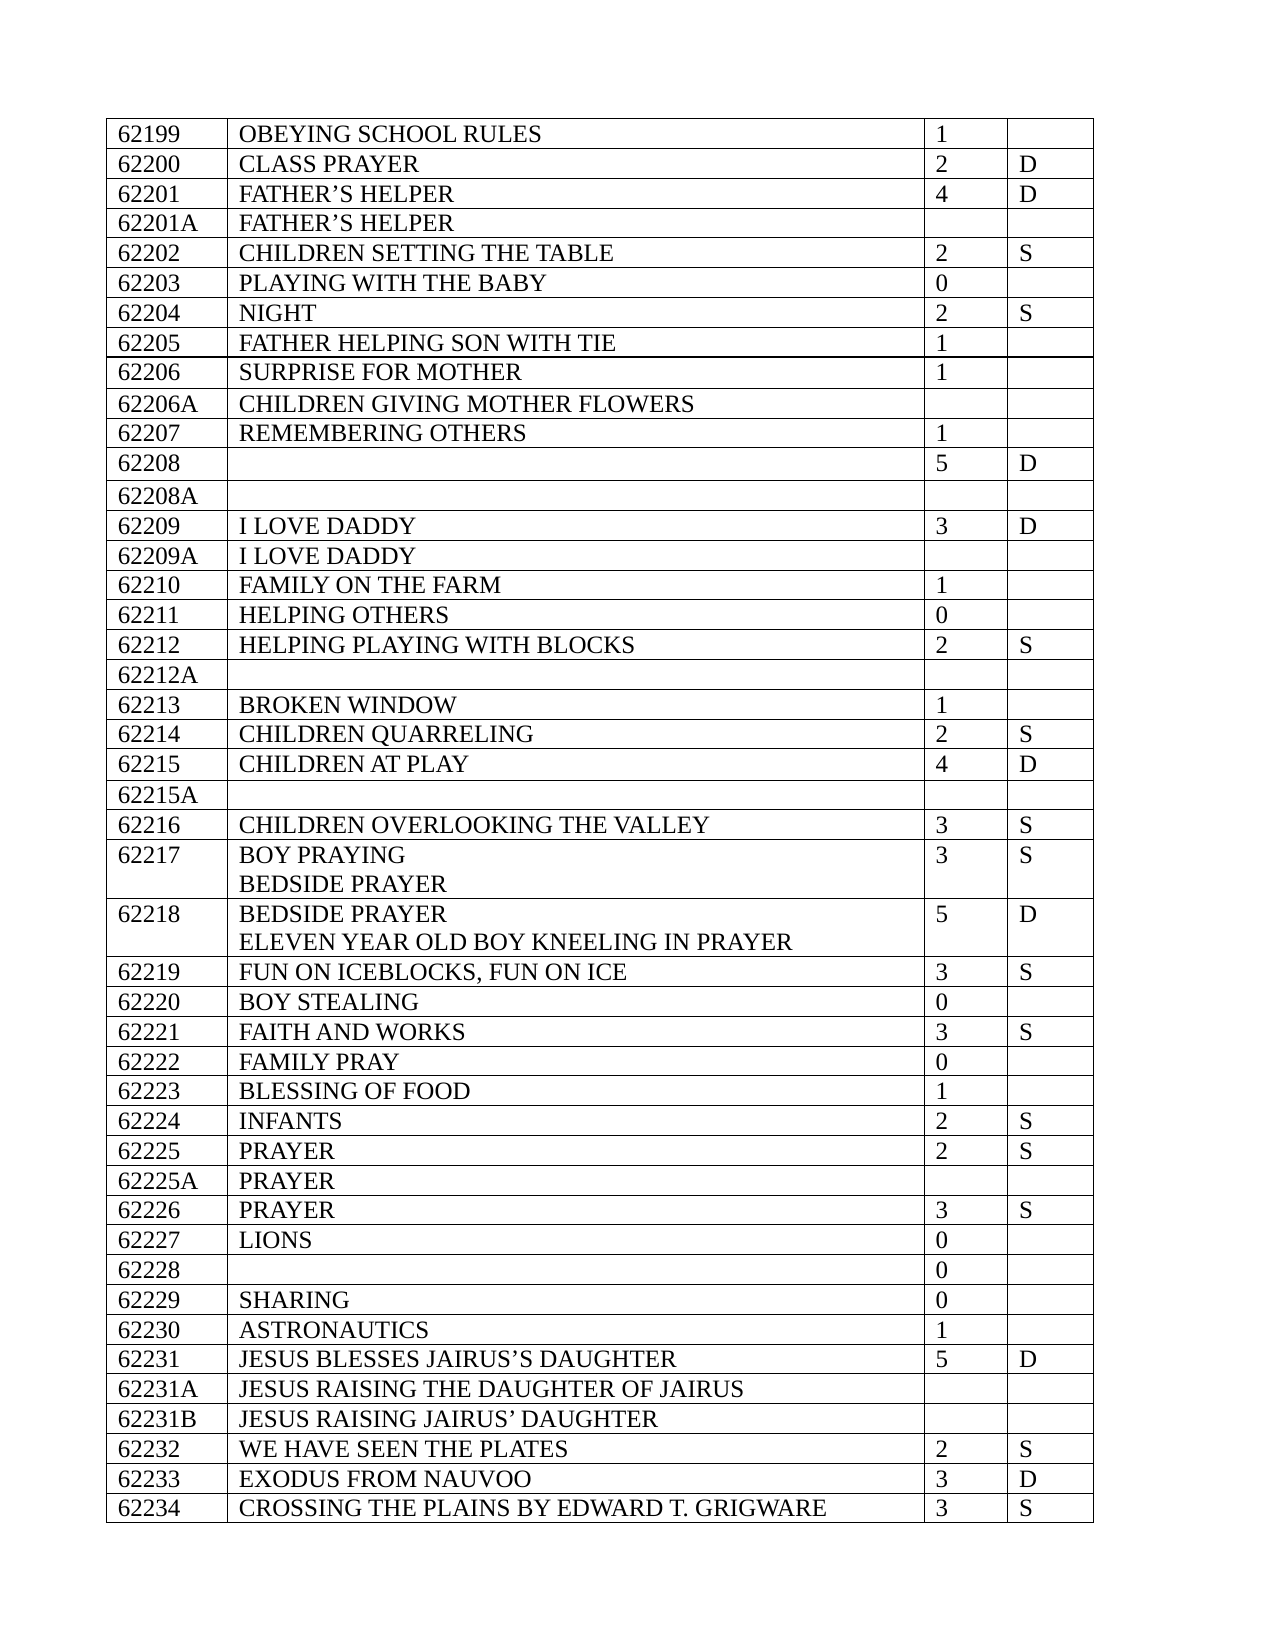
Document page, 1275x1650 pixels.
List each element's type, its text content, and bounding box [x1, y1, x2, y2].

table_cell FATHER’S HELPER [228, 179, 924, 207]
table_cell 1 [925, 690, 1007, 718]
table_cell 62209 [107, 511, 227, 540]
table_cell [1008, 481, 1093, 510]
table_cell 2 [925, 1434, 1007, 1463]
table_cell CROSSING THE PLAINS BY EDWARD T. GRIGWARE [228, 1494, 924, 1522]
table_cell I LOVE DADDY [228, 511, 924, 540]
table_cell 62231B [107, 1404, 227, 1433]
table_cell 1 [925, 571, 1007, 599]
table_cell 62231 [107, 1345, 227, 1373]
table_cell 3 [925, 1017, 1007, 1046]
table_cell [228, 1255, 924, 1284]
table_cell SHARING [228, 1285, 924, 1314]
table_cell S [1008, 298, 1093, 327]
table_cell 62206A [107, 389, 227, 417]
table_cell [925, 541, 1007, 569]
table_cell S [1008, 957, 1093, 986]
table_cell 62204 [107, 298, 227, 327]
table_cell D [1008, 1345, 1093, 1373]
table_cell 62223 [107, 1076, 227, 1105]
table_cell FATHER HELPING SON WITH TIE [228, 328, 924, 356]
table_cell 0 [925, 1225, 1007, 1254]
table_cell BOY STEALING [228, 987, 924, 1016]
table_cell 1 [925, 358, 1007, 388]
table_cell HELPING PLAYING WITH BLOCKS [228, 630, 924, 659]
table_cell D [1008, 448, 1093, 480]
table_cell [1008, 1255, 1093, 1284]
table_cell [925, 660, 1007, 689]
table_cell [228, 781, 924, 809]
table_cell 62215A [107, 781, 227, 809]
table_cell 62230 [107, 1315, 227, 1343]
table_cell D [1008, 179, 1093, 207]
table_cell 62226 [107, 1196, 227, 1224]
table_cell JESUS RAISING THE DAUGHTER OF JAIRUS [228, 1374, 924, 1403]
table_cell 62201 [107, 179, 227, 207]
table_cell CHILDREN OVERLOOKING THE VALLEY [228, 810, 924, 839]
table_cell [1008, 358, 1093, 388]
table_cell ASTRONAUTICS [228, 1315, 924, 1343]
table_cell [1008, 690, 1093, 718]
table_cell [1008, 1285, 1093, 1314]
table_cell BLESSING OF FOOD [228, 1076, 924, 1105]
table_cell 62208A [107, 481, 227, 510]
table_cell I LOVE DADDY [228, 541, 924, 569]
table_cell [1008, 1374, 1093, 1403]
table_cell 62225A [107, 1166, 227, 1194]
table_cell 3 [925, 840, 1007, 898]
table_cell 2 [925, 1106, 1007, 1135]
table_cell 1 [925, 419, 1007, 447]
table_cell [228, 448, 924, 480]
table_cell OBEYING SCHOOL RULES [228, 119, 924, 148]
table_cell 62222 [107, 1047, 227, 1075]
table_cell S [1008, 1106, 1093, 1135]
table_cell [925, 1166, 1007, 1194]
table_cell D [1008, 899, 1093, 956]
table_cell [1008, 1047, 1093, 1075]
table_cell [1008, 571, 1093, 599]
table_cell WE HAVE SEEN THE PLATES [228, 1434, 924, 1463]
table_cell [1008, 328, 1093, 356]
table_cell 1 [925, 328, 1007, 356]
table_cell EXODUS FROM NAUVOO [228, 1464, 924, 1492]
table_cell LIONS [228, 1225, 924, 1254]
table_cell 62216 [107, 810, 227, 839]
table_cell PRAYER [228, 1196, 924, 1224]
table_cell 62228 [107, 1255, 227, 1284]
table_cell [925, 481, 1007, 510]
table_cell CHILDREN QUARRELING [228, 720, 924, 748]
table_cell S [1008, 810, 1093, 839]
table_cell [1008, 541, 1093, 569]
table_cell D [1008, 749, 1093, 779]
table_cell 2 [925, 149, 1007, 178]
table_cell S [1008, 720, 1093, 748]
table_cell D [1008, 1464, 1093, 1492]
table_cell JESUS BLESSES JAIRUS’S DAUGHTER [228, 1345, 924, 1373]
table_cell CLASS PRAYER [228, 149, 924, 178]
table_cell BOY PRAYING BEDSIDE PRAYER [228, 840, 924, 898]
table_cell 62203 [107, 268, 227, 297]
table_cell S [1008, 630, 1093, 659]
table_cell SURPRISE FOR MOTHER [228, 358, 924, 388]
table_cell 0 [925, 268, 1007, 297]
table_cell FATHER’S HELPER [228, 209, 924, 237]
table_cell 62233 [107, 1464, 227, 1492]
table_cell 62217 [107, 840, 227, 898]
table_cell BROKEN WINDOW [228, 690, 924, 718]
table_cell 5 [925, 448, 1007, 480]
table_cell 62213 [107, 690, 227, 718]
table_cell 62227 [107, 1225, 227, 1254]
table_cell S [1008, 1434, 1093, 1463]
table_cell 62215 [107, 749, 227, 779]
table_cell [1008, 1315, 1093, 1343]
table_cell 62221 [107, 1017, 227, 1046]
table_cell 62212 [107, 630, 227, 659]
table_cell 62206 [107, 358, 227, 388]
table_cell NIGHT [228, 298, 924, 327]
table_cell [1008, 1166, 1093, 1194]
table_cell [1008, 419, 1093, 447]
table_cell [1008, 600, 1093, 629]
table_cell HELPING OTHERS [228, 600, 924, 629]
table_cell 2 [925, 1136, 1007, 1165]
table_cell 62210 [107, 571, 227, 599]
table_cell S [1008, 1196, 1093, 1224]
table_cell 2 [925, 238, 1007, 267]
table_cell 3 [925, 1494, 1007, 1522]
table_cell PRAYER [228, 1136, 924, 1165]
table_cell D [1008, 511, 1093, 540]
table_cell 62220 [107, 987, 227, 1016]
table_cell 62219 [107, 957, 227, 986]
table_cell [925, 389, 1007, 417]
table_cell 62208 [107, 448, 227, 480]
table_cell [925, 209, 1007, 237]
table_cell D [1008, 149, 1093, 178]
table_cell 62212A [107, 660, 227, 689]
table_cell [1008, 1225, 1093, 1254]
table_cell [1008, 209, 1093, 237]
table_cell PRAYER [228, 1166, 924, 1194]
table_cell FUN ON ICEBLOCKS, FUN ON ICE [228, 957, 924, 986]
table_cell 3 [925, 810, 1007, 839]
table_cell S [1008, 1017, 1093, 1046]
table_cell 3 [925, 1464, 1007, 1492]
table_cell 62225 [107, 1136, 227, 1165]
table_cell [1008, 1076, 1093, 1105]
table_cell 62207 [107, 419, 227, 447]
table_cell 62205 [107, 328, 227, 356]
table_cell 62202 [107, 238, 227, 267]
table_cell 62214 [107, 720, 227, 748]
table_cell FAITH AND WORKS [228, 1017, 924, 1046]
table_cell FAMILY PRAY [228, 1047, 924, 1075]
table_cell [228, 660, 924, 689]
table_cell 0 [925, 600, 1007, 629]
table_cell 2 [925, 298, 1007, 327]
table_cell S [1008, 840, 1093, 898]
table_cell BEDSIDE PRAYER ELEVEN YEAR OLD BOY KNEELING IN PRAYER [228, 899, 924, 956]
table_cell 0 [925, 987, 1007, 1016]
table_cell S [1008, 1494, 1093, 1522]
table_cell 62218 [107, 899, 227, 956]
table_cell 5 [925, 899, 1007, 956]
table_cell 1 [925, 119, 1007, 148]
table_cell 3 [925, 511, 1007, 540]
table_cell 62231A [107, 1374, 227, 1403]
table_cell 62232 [107, 1434, 227, 1463]
table_cell 62211 [107, 600, 227, 629]
table_cell 62200 [107, 149, 227, 178]
table_cell 0 [925, 1047, 1007, 1075]
table_cell [925, 1404, 1007, 1433]
table_cell PLAYING WITH THE BABY [228, 268, 924, 297]
table_cell [925, 1374, 1007, 1403]
table_cell 5 [925, 1345, 1007, 1373]
table_cell [1008, 660, 1093, 689]
table_cell [228, 481, 924, 510]
table_cell 0 [925, 1255, 1007, 1284]
table_cell CHILDREN AT PLAY [228, 749, 924, 779]
table_cell 62224 [107, 1106, 227, 1135]
table_cell [1008, 987, 1093, 1016]
table_cell 2 [925, 630, 1007, 659]
table_cell JESUS RAISING JAIRUS’ DAUGHTER [228, 1404, 924, 1433]
table_cell 62229 [107, 1285, 227, 1314]
table_cell [1008, 1404, 1093, 1433]
table_cell 3 [925, 957, 1007, 986]
table_cell INFANTS [228, 1106, 924, 1135]
table_cell [1008, 389, 1093, 417]
table_cell 62199 [107, 119, 227, 148]
table_cell 1 [925, 1076, 1007, 1105]
table_cell 62201A [107, 209, 227, 237]
table_cell REMEMBERING OTHERS [228, 419, 924, 447]
table_cell 2 [925, 720, 1007, 748]
table_cell CHILDREN SETTING THE TABLE [228, 238, 924, 267]
table_cell S [1008, 1136, 1093, 1165]
table_cell 0 [925, 1285, 1007, 1314]
table_cell [1008, 781, 1093, 809]
table_cell S [1008, 238, 1093, 267]
table_cell CHILDREN GIVING MOTHER FLOWERS [228, 389, 924, 417]
table_cell 4 [925, 749, 1007, 779]
table_cell [925, 781, 1007, 809]
table_cell 1 [925, 1315, 1007, 1343]
table_cell 62209A [107, 541, 227, 569]
table_cell 3 [925, 1196, 1007, 1224]
table_cell [1008, 119, 1093, 148]
table_cell FAMILY ON THE FARM [228, 571, 924, 599]
table_cell [1008, 268, 1093, 297]
table_cell 4 [925, 179, 1007, 207]
table_cell 62234 [107, 1494, 227, 1522]
